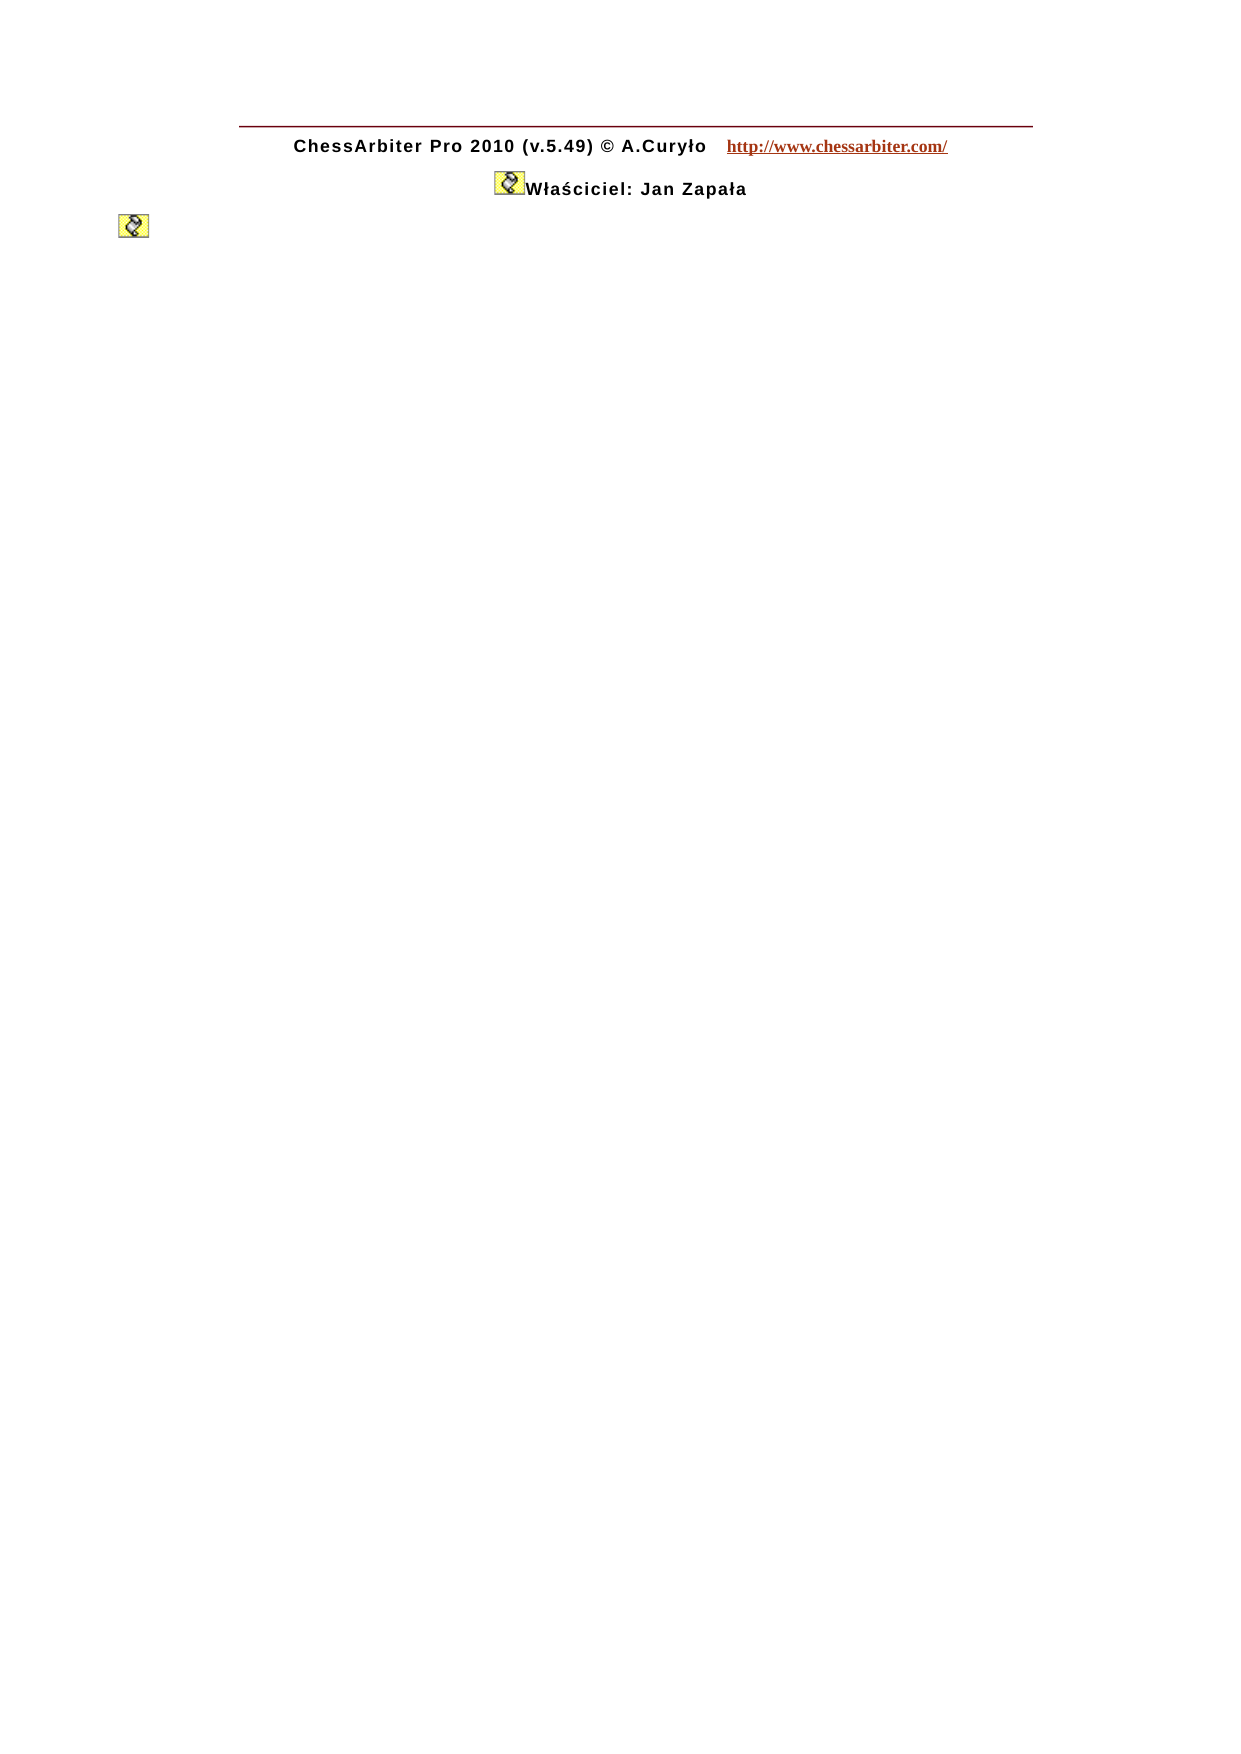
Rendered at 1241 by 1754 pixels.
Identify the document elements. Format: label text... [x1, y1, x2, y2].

picture [494, 171, 526, 195]
picture [118, 214, 150, 238]
table_header ChessArbiter Pro 2010 (v.5.49) © A.Curyło [283, 128, 717, 164]
table_header http://www.chessarbiter.com/ [717, 128, 957, 164]
table_cell [233, 118, 1007, 214]
table_cell Właściciel: Jan Zapała [283, 164, 957, 206]
